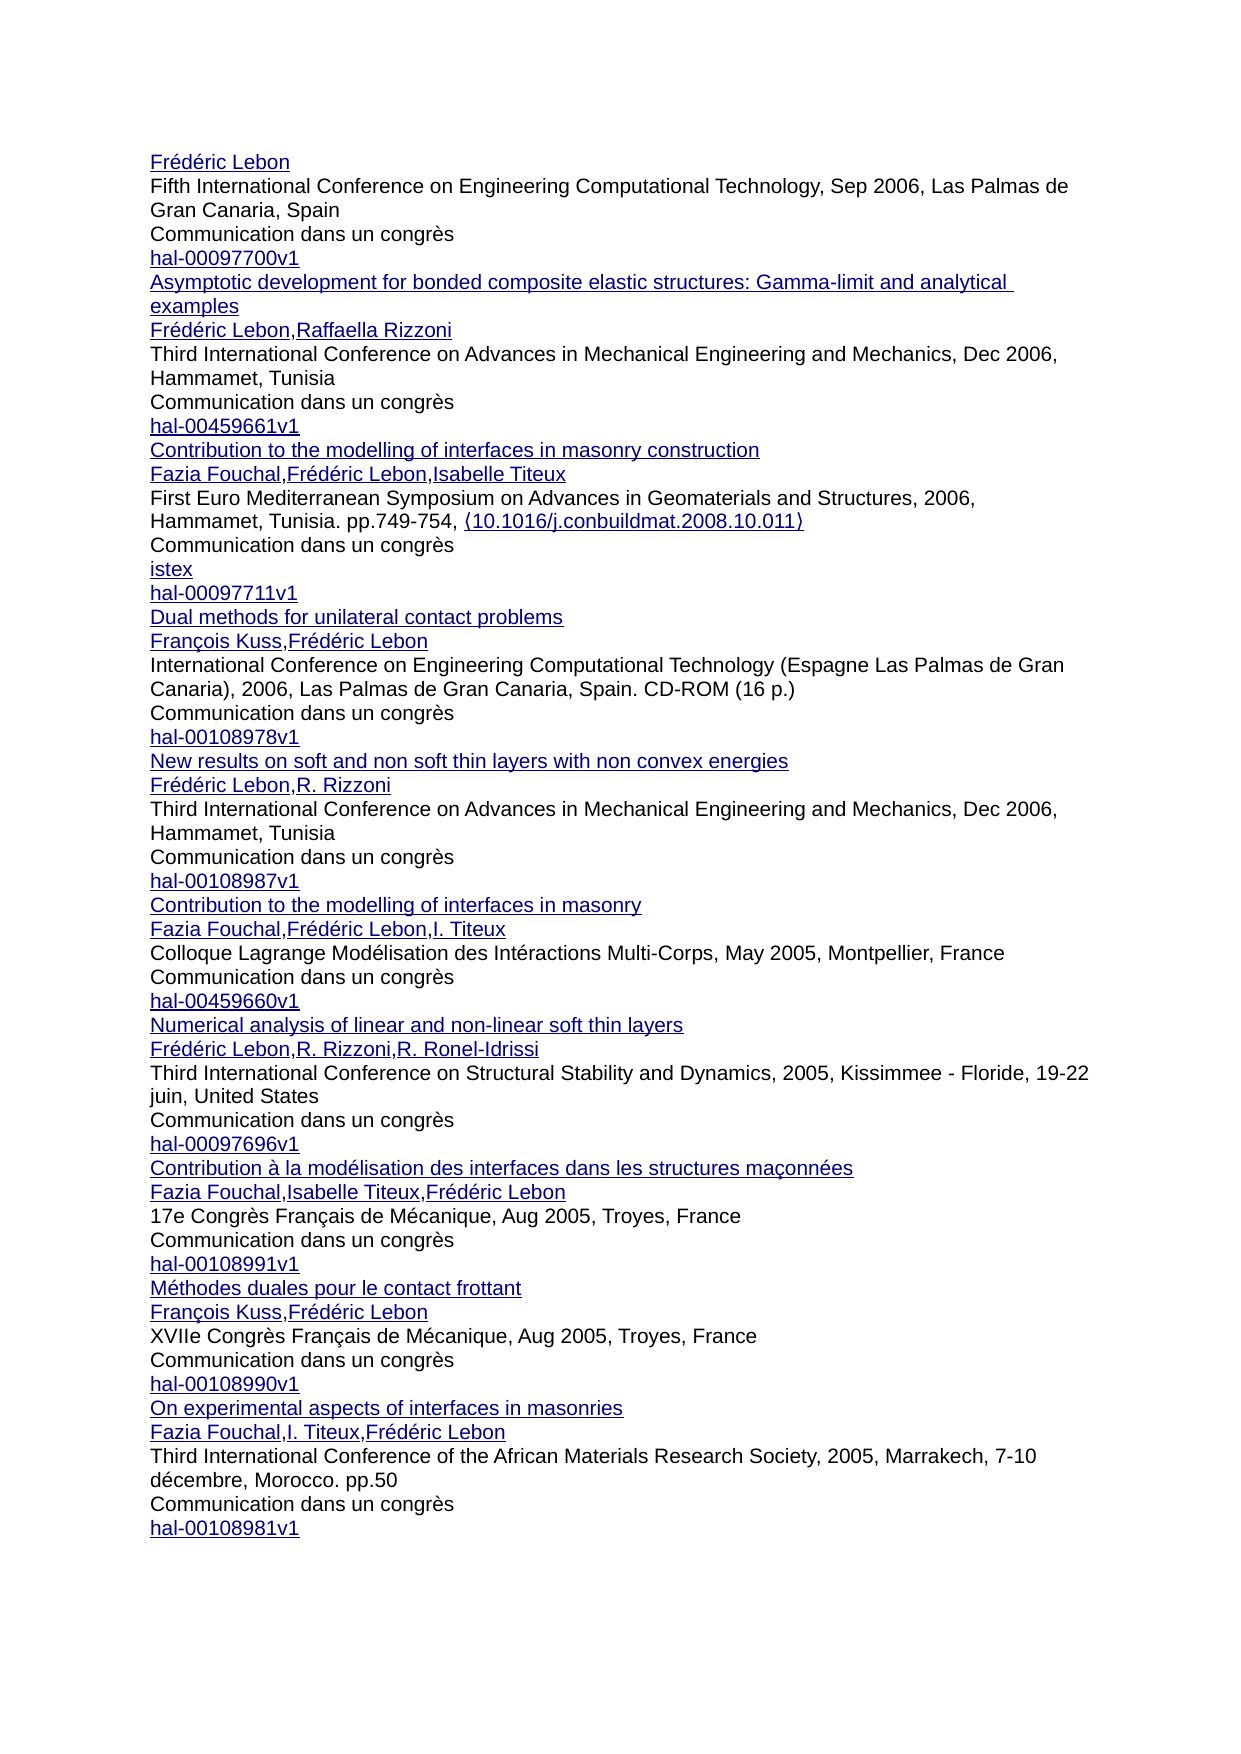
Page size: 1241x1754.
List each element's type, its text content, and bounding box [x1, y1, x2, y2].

table_cell Contribution to the modelling of interfaces in masonry construction Fazia Fouchal,Frédéric Lebon,Isabelle Titeux First Euro Mediterranean Symposium on Advances in Geomaterials and Structures, 2006, Hammamet, Tunisia. pp.749-754, ⟨10.1016/j.conbuildmat.2008.10.011⟩ Communication dans un congrès istex hal-00097711v1 [150, 438, 1090, 605]
table_cell Dual methods for unilateral contact problems François Kuss,Frédéric Lebon International Conference on Engineering Computational Technology (Espagne Las Palmas de Gran Canaria), 2006, Las Palmas de Gran Canaria, Spain. CD-ROM (16 p.) Communication dans un congrès hal-00108978v1 [150, 605, 1090, 749]
table_cell Numerical analysis of linear and non-linear soft thin layers Frédéric Lebon,R. Rizzoni,R. Ronel-Idrissi Third International Conference on Structural Stability and Dynamics, 2005, Kissimmee - Floride, 19-22 juin, United States Communication dans un congrès hal-00097696v1 [150, 1013, 1090, 1156]
table_cell On experimental aspects of interfaces in masonries Fazia Fouchal,I. Titeux,Frédéric Lebon Third International Conference of the African Materials Research Society, 2005, Marrakech, 7-10 décembre, Morocco. pp.50 Communication dans un congrès hal-00108981v1 [150, 1396, 1090, 1539]
table_cell Contribution to the modelling of interfaces in masonry Fazia Fouchal,Frédéric Lebon,I. Titeux Colloque Lagrange Modélisation des Intéractions Multi-Corps, May 2005, Montpellier, France Communication dans un congrès hal-00459660v1 [150, 893, 1090, 1012]
table_cell New results on soft and non soft thin layers with non convex energies Frédéric Lebon,R. Rizzoni Third International Conference on Advances in Mechanical Engineering and Mechanics, Dec 2006, Hammamet, Tunisia Communication dans un congrès hal-00108987v1 [150, 749, 1090, 893]
table_cell Asymptotic development for bonded composite elastic structures: Gamma-limit and analytical examples Frédéric Lebon,Raffaella Rizzoni Third International Conference on Advances in Mechanical Engineering and Mechanics, Dec 2006, Hammamet, Tunisia Communication dans un congrès hal-00459661v1 [150, 270, 1090, 437]
table_cell Méthodes duales pour le contact frottant François Kuss,Frédéric Lebon XVIIe Congrès Français de Mécanique, Aug 2005, Troyes, France Communication dans un congrès hal-00108990v1 [150, 1276, 1090, 1396]
table_cell Contribution à la modélisation des interfaces dans les structures maçonnées Fazia Fouchal,Isabelle Titeux,Frédéric Lebon 17e Congrès Français de Mécanique, Aug 2005, Troyes, France Communication dans un congrès hal-00108991v1 [150, 1156, 1090, 1276]
table_cell Frédéric Lebon Fifth International Conference on Engineering Computational Technology, Sep 2006, Las Palmas de Gran Canaria, Spain Communication dans un congrès hal-00097700v1 [150, 150, 1090, 270]
